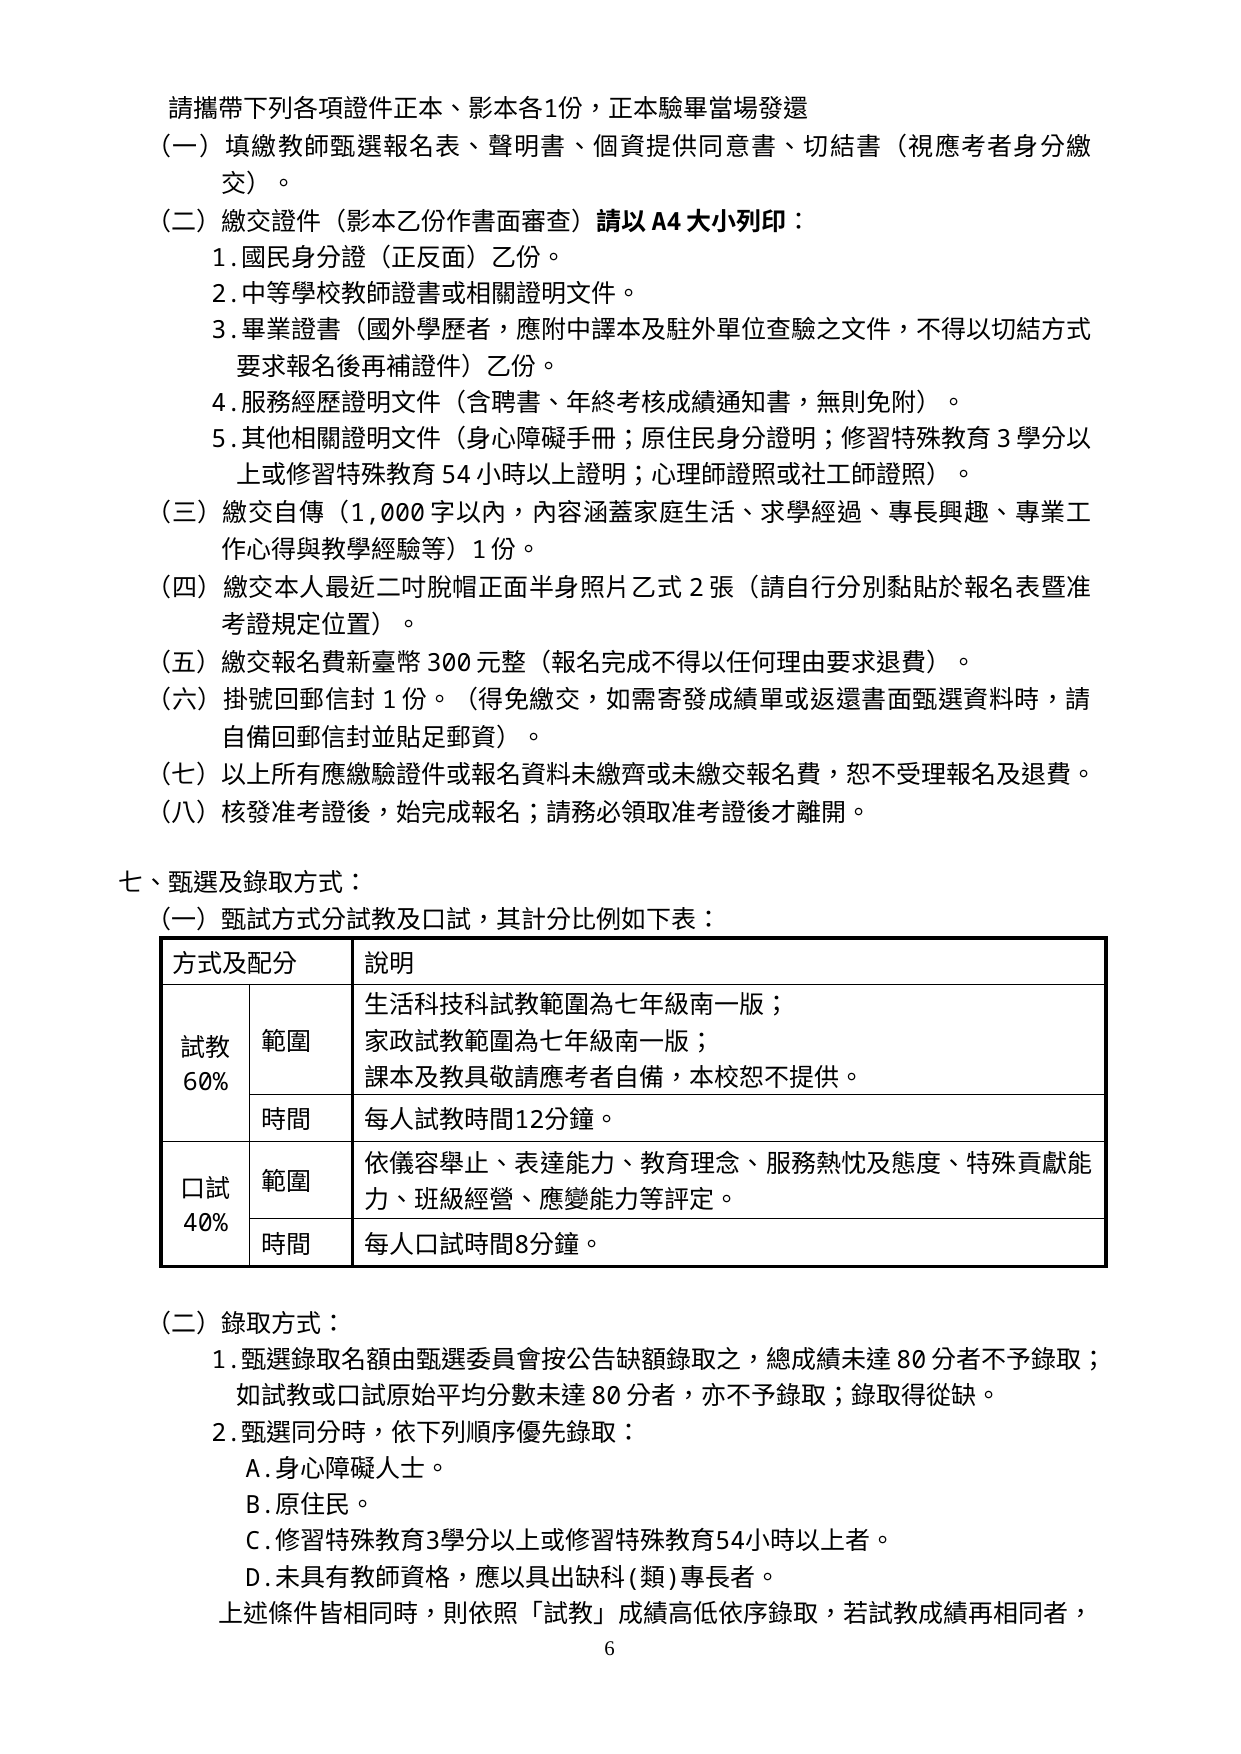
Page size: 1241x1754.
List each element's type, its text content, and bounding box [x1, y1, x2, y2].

text 1.國民身分證（正反面）乙份。 [211, 237, 1092, 274]
table_cell 範圍 [250, 985, 351, 1093]
table_cell 範圍 [250, 1142, 351, 1218]
text 5.其他相關證明文件（身心障礙手冊；原住民身分證明；修習特殊教育3學分以上或修習特殊教育54小時以上證明；心理師證照或社工師證照）。 [211, 419, 1092, 491]
text B.原住民。 [245, 1484, 1092, 1521]
text （一）甄試方式分試教及口試，其計分比例如下表： [146, 899, 1092, 936]
text （三）繳交自傳（1,000字以內，內容涵蓋家庭生活、求學經過、專長興趣、專業工作心得與教學經驗等）1份。 [146, 491, 1092, 566]
text 2.甄選同分時，依下列順序優先錄取： [211, 1412, 1092, 1448]
text D.未具有教師資格，應以具出缺科(類)專長者。 [245, 1557, 1092, 1593]
text 4.服務經歷證明文件（含聘書、年終考核成績通知書，無則免附）。 [211, 382, 1092, 419]
table_cell 依儀容舉止、表達能力、教育理念、服務熱忱及態度、特殊貢獻能力、班級經營、應變能力等評定。 [354, 1142, 1104, 1218]
text A.身心障礙人士。 [245, 1448, 1092, 1484]
text （二）繳交證件（影本乙份作書面審查）請以A4大小列印： [146, 200, 1092, 237]
table_cell 試教 60% [163, 985, 249, 1141]
table_header 方式及配分 [163, 940, 351, 984]
text 2.中等學校教師證書或相關證明文件。 [211, 274, 1092, 310]
table_header 說明 [354, 940, 1104, 984]
text C.修習特殊教育3學分以上或修習特殊教育54小時以上者。 [245, 1521, 1092, 1557]
table_cell 時間 [250, 1095, 351, 1141]
table_cell 生活科技科試教範圍為七年級南一版； 家政試教範圍為七年級南一版； 課本及教具敬請應考者自備，本校恕不提供。 [354, 985, 1104, 1093]
text 請攜帶下列各項證件正本、影本各1份，正本驗畢當場發還 [118, 89, 1092, 125]
text （二）錄取方式： [146, 1302, 1092, 1339]
text 上述條件皆相同時，則依照「試教」成績高低依序錄取，若試教成績再相同者， [218, 1593, 1092, 1629]
subtitle 七、甄選及錄取方式： [118, 863, 1092, 899]
table_cell 每人口試時間8分鐘。 [354, 1219, 1104, 1265]
text （七）以上所有應繳驗證件或報名資料未繳齊或未繳交報名費，恕不受理報名及退費。 [146, 754, 1092, 791]
text 1.甄選錄取名額由甄選委員會按公告缺額錄取之，總成績未達80分者不予錄取；如試教或口試原始平均分數未達80分者，亦不予錄取；錄取得從缺。 [211, 1339, 1092, 1412]
text （五）繳交報名費新臺幣300元整（報名完成不得以任何理由要求退費）。 [146, 641, 1092, 679]
text （一）填繳教師甄選報名表、聲明書、個資提供同意書、切結書（視應考者身分繳交）。 [146, 125, 1092, 200]
table_cell 時間 [250, 1219, 351, 1265]
text 3.畢業證書（國外學歷者，應附中譯本及駐外單位查驗之文件，不得以切結方式要求報名後再補證件）乙份。 [211, 310, 1092, 382]
text （四）繳交本人最近二吋脫帽正面半身照片乙式2張（請自行分別黏貼於報名表暨准考證規定位置）。 [146, 566, 1092, 641]
text （六）掛號回郵信封1份。（得免繳交，如需寄發成績單或返還書面甄選資料時，請自備回郵信封並貼足郵資）。 [146, 679, 1092, 754]
table_cell 每人試教時間12分鐘。 [354, 1095, 1104, 1141]
text （八）核發准考證後，始完成報名；請務必領取准考證後才離開。 [146, 791, 1092, 829]
table_cell 口試 40% [163, 1142, 249, 1265]
